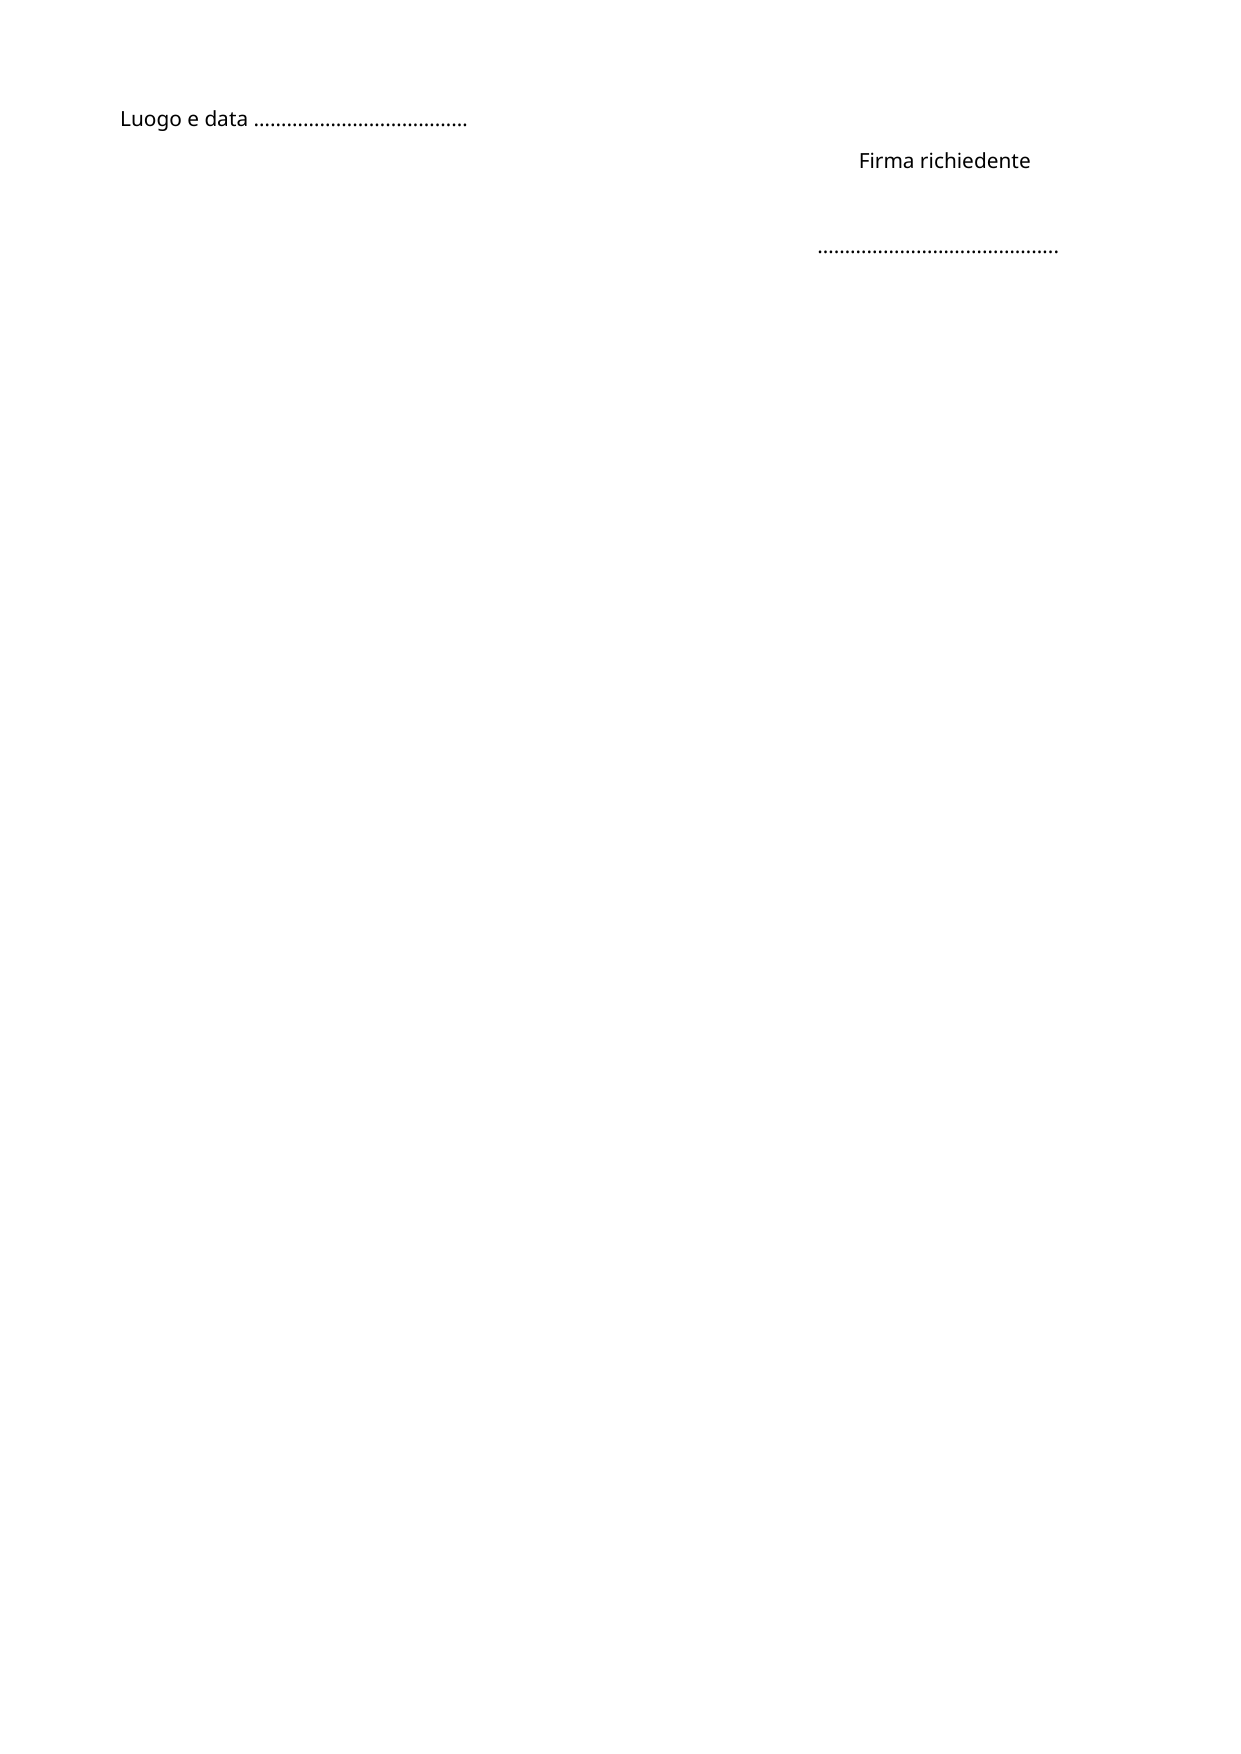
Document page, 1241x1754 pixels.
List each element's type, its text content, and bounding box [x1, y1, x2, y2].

text Firma richiedente [120, 146, 1120, 175]
text Luogo e data ………………………………… [120, 104, 1120, 132]
text …………………………………….. [120, 232, 1120, 260]
